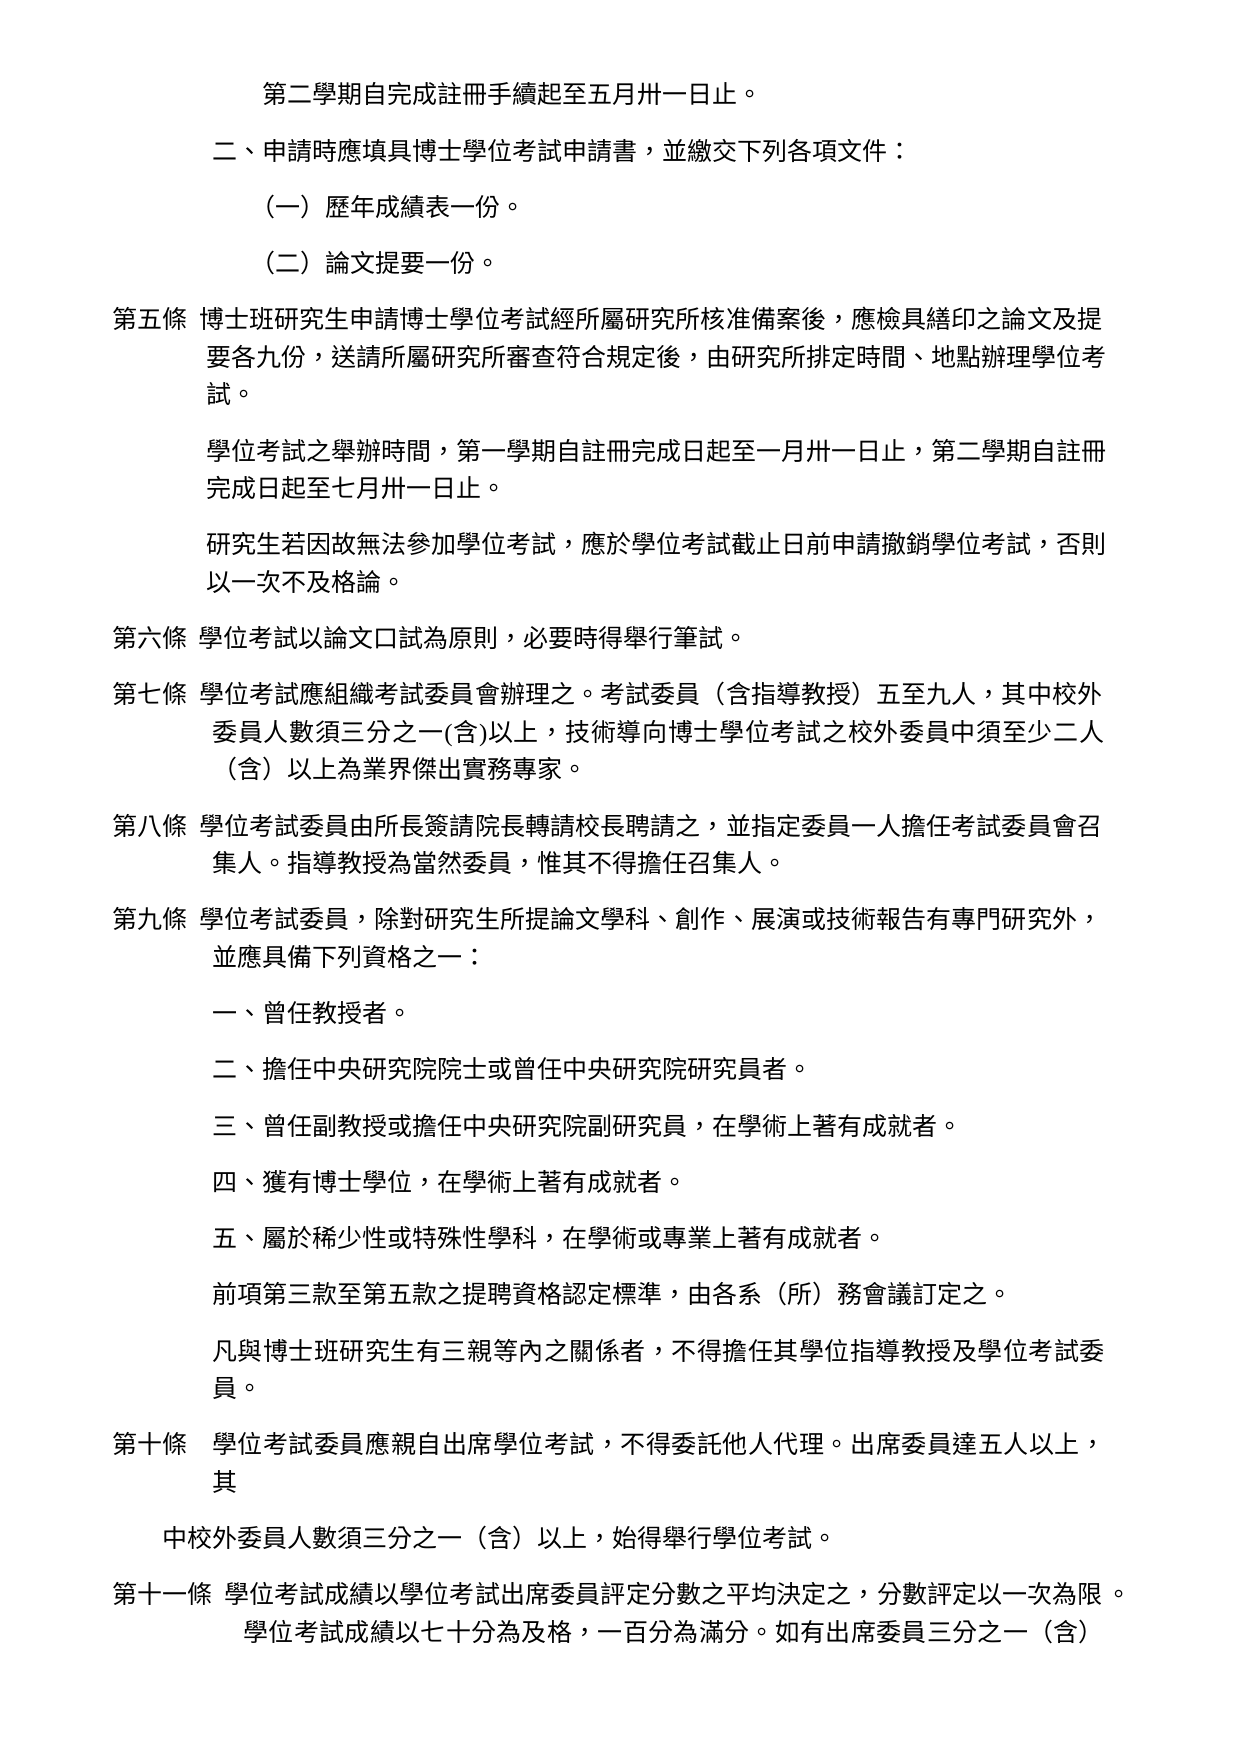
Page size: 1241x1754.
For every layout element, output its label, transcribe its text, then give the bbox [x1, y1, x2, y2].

text 一、曾任教授者。 [112, 993, 1106, 1031]
text 三、曾任副教授或擔任中央研究院副研究員，在學術上著有成就者。 [112, 1106, 1106, 1143]
list 學位考試委員應親自出席學位考試，不得委託他人代理。出席委員達五人以上，其 [112, 1424, 1106, 1499]
text 第八條 學位考試委員由所長簽請院長轉請校長聘請之，並指定委員一人擔任考試委員會召集人。指導教授為當然委員，惟其不得擔任召集人。 [112, 806, 1106, 881]
text 四、獲有博士學位，在學術上著有成就者。 [112, 1162, 1106, 1199]
text 第二學期自完成註冊手續起至五月卅一日止。 [112, 74, 1106, 112]
text 五、屬於稀少性或特殊性學科，在學術或專業上著有成就者。 [112, 1218, 1106, 1256]
text 第十一條 學位考試成績以學位考試出席委員評定分數之平均決定之，分數評定以一次為限。學位考試成績以七十分為及格，一百分為滿分。如有出席委員三分之一（含）以上評定不及格，即視為不及格，不予平均。逕行修讀博士學位者，其學位考試未達博士學位標準，而合於碩士學位標準者，得授與碩士學位。 [112, 1574, 1106, 1649]
text 第五條 博士班研究生申請博士學位考試經所屬研究所核准備案後，應檢具繕印之論文及提要各九份，送請所屬研究所審查符合規定後，由研究所排定時間、地點辦理學位考試。 [112, 299, 1106, 412]
text 第七條 學位考試應組織考試委員會辦理之。考試委員（含指導教授）五至九人，其中校外委員人數須三分之一(含)以上，技術導向博士學位考試之校外委員中須至少二人（含）以上為業界傑出實務專家。 [112, 674, 1106, 787]
text 學位考試之舉辦時間，第一學期自註冊完成日起至一月卅一日止，第二學期自註冊完成日起至七月卅一日止。 [206, 431, 1106, 506]
text 中校外委員人數須三分之一（含）以上，始得舉行學位考試。 [112, 1518, 1106, 1556]
text 凡與博士班研究生有三親等內之關係者，不得擔任其學位指導教授及學位考試委員。 [212, 1331, 1106, 1406]
text 第九條 學位考試委員，除對研究生所提論文學科、創作、展演或技術報告有專門研究外，並應具備下列資格之一： [112, 899, 1106, 974]
text 第六條 學位考試以論文口試為原則，必要時得舉行筆試。 [112, 618, 1106, 656]
text （一）歷年成績表一份。 [112, 187, 1106, 224]
text 前項第三款至第五款之提聘資格認定標準，由各系（所）務會議訂定之。 [112, 1274, 1106, 1312]
text 研究生若因故無法參加學位考試，應於學位考試截止日前申請撤銷學位考試，否則以一次不及格論。 [206, 524, 1106, 599]
text 二、申請時應填具博士學位考試申請書，並繳交下列各項文件： [112, 131, 1106, 168]
text （二）論文提要一份。 [112, 243, 1106, 281]
text 二、擔任中央研究院院士或曾任中央研究院研究員者。 [112, 1049, 1106, 1087]
